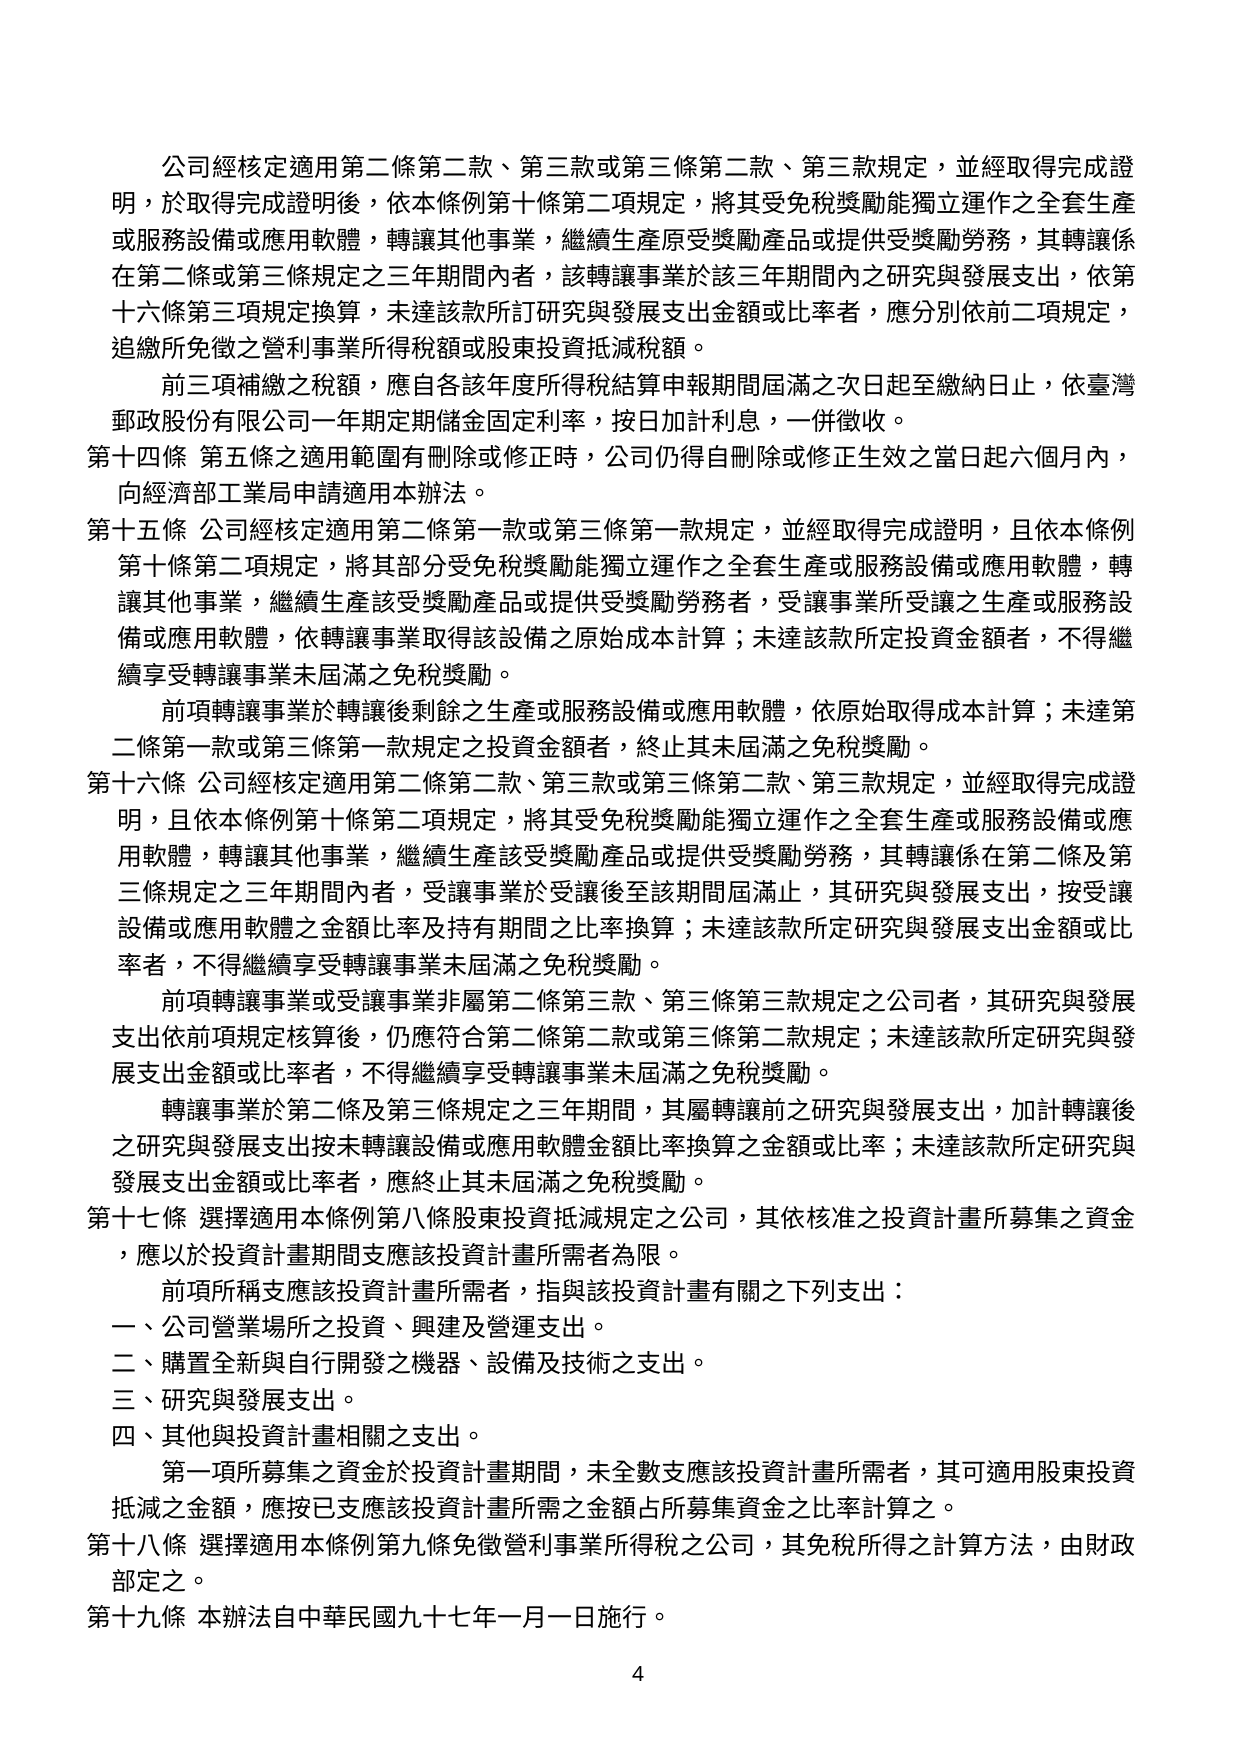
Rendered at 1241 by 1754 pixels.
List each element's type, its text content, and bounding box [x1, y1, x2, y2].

table_cell 第十七條 選擇適用本條例第八條股東投資抵減規定之公司，其依核准之投資計畫所募集之資金，應以於投資計畫期間支應該投資計畫所需者為限。 前項所稱支應該投資計畫所需者，指與該投資計畫有關之下列支出： 一、公司營業場所之投資、興建及營運支出。 二、購置全新與自行開發之機器、設備及技術之支出。 三、研究與發展支出。 四、其他與投資計畫相關之支出。 第一項所募集之資金於投資計畫期間，未全數支應該投資計畫所需者，其可適用股東投資抵減之金額，應按已支應該投資計畫所需之金額占所募集資金之比率計算之。 [86, 1199, 1136, 1525]
table_cell 第十五條 公司經核定適用第二條第一款或第三條第一款規定，並經取得完成證明，且依本條例第十條第二項規定，將其部分受免稅獎勵能獨立運作之全套生產或服務設備或應用軟體，轉讓其他事業，繼續生產該受獎勵產品或提供受獎勵勞務者，受讓事業所受讓之生產或服務設備或應用軟體，依轉讓事業取得該設備之原始成本計算；未達該款所定投資金額者，不得繼續享受轉讓事業未屆滿之免稅獎勵。 前項轉讓事業於轉讓後剩餘之生產或服務設備或應用軟體，依原始取得成本計算；未達第二條第一款或第三條第一款規定之投資金額者，終止其未屆滿之免稅獎勵。 [86, 510, 1136, 764]
table_cell 第十四條 第五條之適用範圍有刪除或修正時，公司仍得自刪除或修正生效之當日起六個月內，向經濟部工業局申請適用本辦法。 [86, 438, 1136, 510]
table_cell 公司經核定適用第二條第二款、第三款或第三條第二款、第三款規定，並經取得完成證明，於取得完成證明後，依本條例第十條第二項規定，將其受免稅獎勵能獨立運作之全套生產或服務設備或應用軟體，轉讓其他事業，繼續生產原受獎勵產品或提供受獎勵勞務，其轉讓係在第二條或第三條規定之三年期間內者，該轉讓事業於該三年期間內之研究與發展支出，依第十六條第三項規定換算，未達該款所訂研究與發展支出金額或比率者，應分別依前二項規定，追繳所免徵之營利事業所得稅額或股東投資抵減稅額。 前三項補繳之稅額，應自各該年度所得稅結算申報期間屆滿之次日起至繳納日止，依臺灣郵政股份有限公司一年期定期儲金固定利率，按日加計利息，一併徵收。 [86, 148, 1136, 438]
table_cell 第十九條 本辦法自中華民國九十七年一月一日施行。 [86, 1598, 1136, 1634]
table_cell 第十八條 選擇適用本條例第九條免徵營利事業所得稅之公司，其免稅所得之計算方法，由財政部定之。 [86, 1525, 1136, 1598]
table_cell 第十六條 公司經核定適用第二條第二款、第三款或第三條第二款、第三款規定，並經取得完成證明，且依本條例第十條第二項規定，將其受免稅獎勵能獨立運作之全套生產或服務設備或應用軟體，轉讓其他事業，繼續生產該受獎勵產品或提供受獎勵勞務，其轉讓係在第二條及第三條規定之三年期間內者，受讓事業於受讓後至該期間屆滿止，其研究與發展支出，按受讓設備或應用軟體之金額比率及持有期間之比率換算；未達該款所定研究與發展支出金額或比率者，不得繼續享受轉讓事業未屆滿之免稅獎勵。 前項轉讓事業或受讓事業非屬第二條第三款、第三條第三款規定之公司者，其研究與發展支出依前項規定核算後，仍應符合第二條第二款或第三條第二款規定；未達該款所定研究與發展支出金額或比率者，不得繼續享受轉讓事業未屆滿之免稅獎勵。 轉讓事業於第二條及第三條規定之三年期間，其屬轉讓前之研究與發展支出，加計轉讓後之研究與發展支出按未轉讓設備或應用軟體金額比率換算之金額或比率；未達該款所定研究與發展支出金額或比率者，應終止其未屆滿之免稅獎勵。 [86, 764, 1136, 1199]
